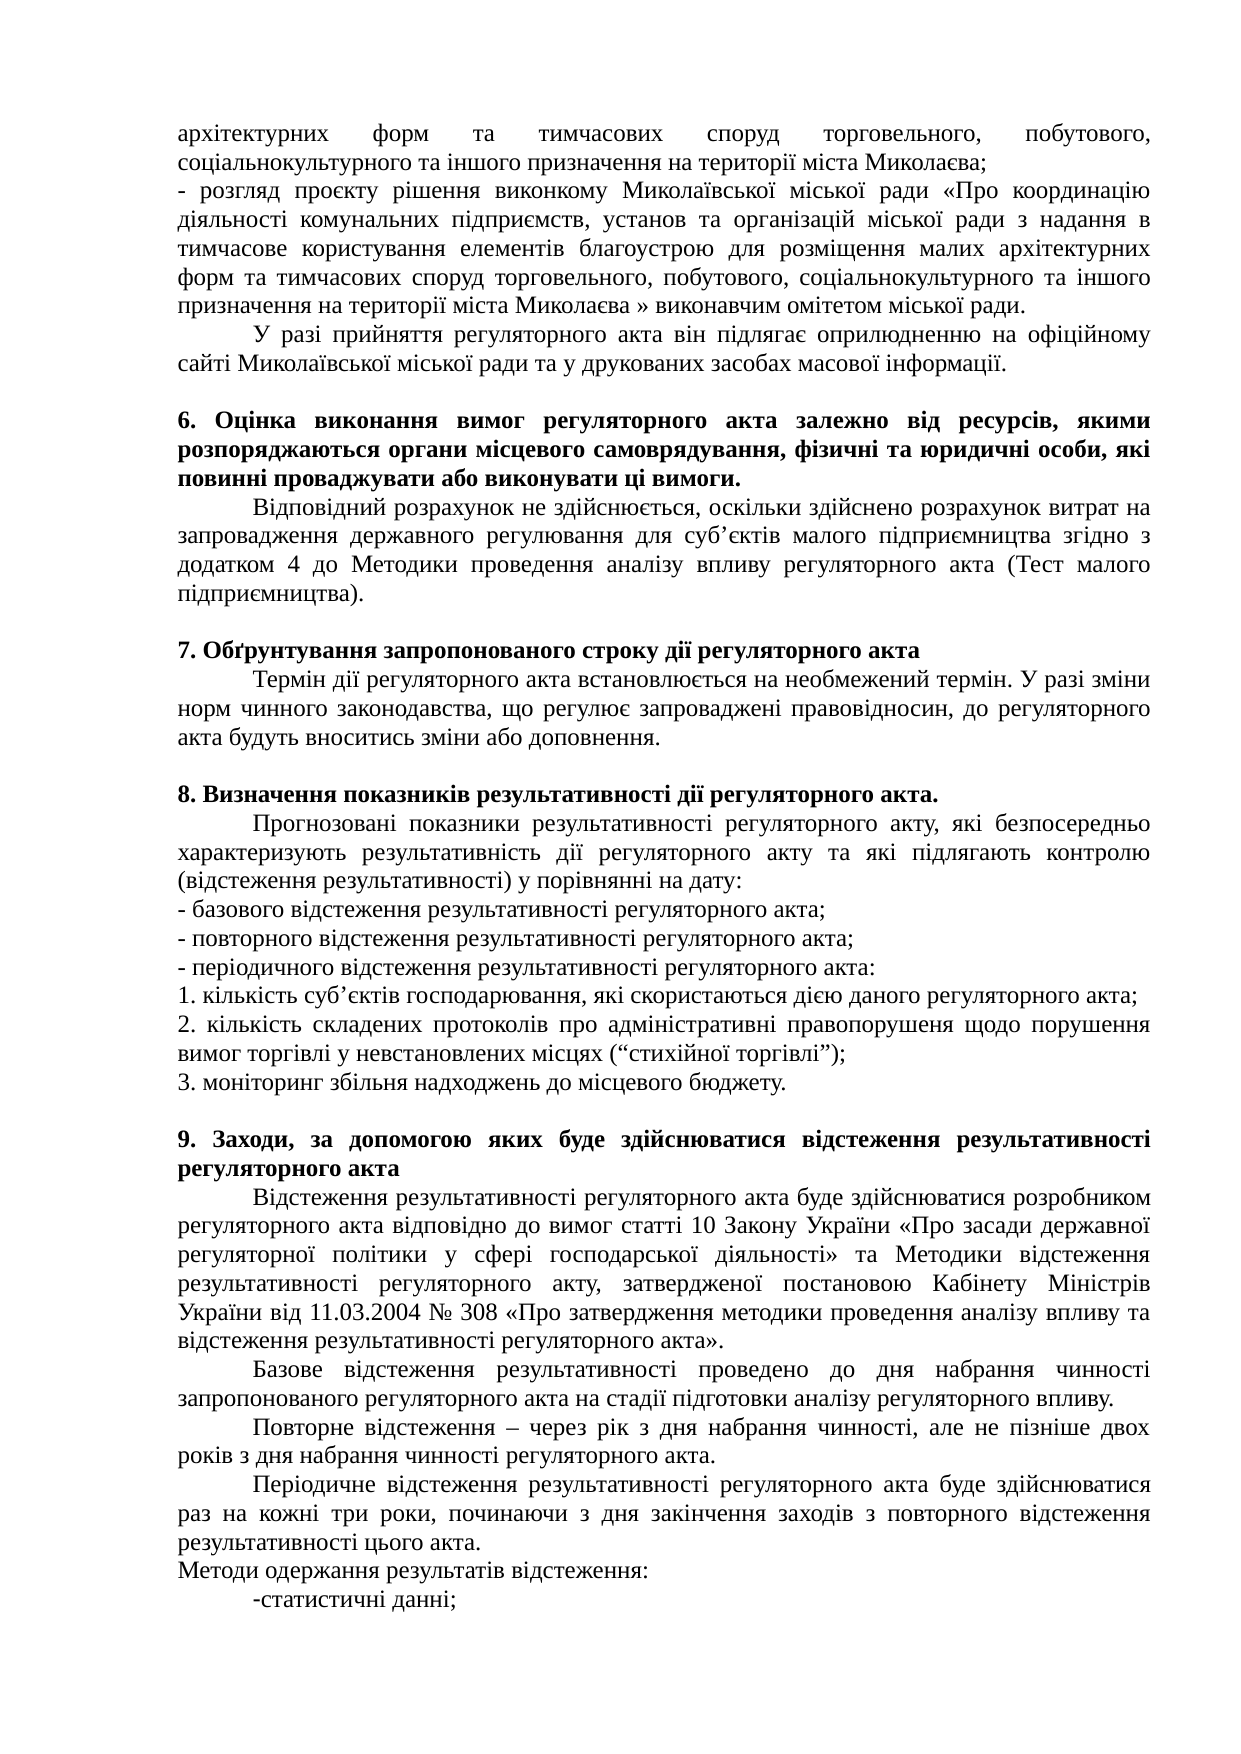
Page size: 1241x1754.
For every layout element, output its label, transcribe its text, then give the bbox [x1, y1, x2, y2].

text - повторного відстеження результативності регуляторного акта; [177, 923, 1152, 952]
text Періодичне відстеження результативності регуляторного акта буде здійснюватися раз на кожні три роки, починаючи з дня закінчення заходів з повторного відстеження результативності цього акта. [177, 1469, 1152, 1556]
text 9. Заходи, за допомогою яких буде здійснюватися відстеження результативності регуляторного акта [177, 1124, 1152, 1182]
text Термін дії регуляторного акта встановлюється на необмежений термін. У разі зміни норм чинного законодавства, що регулює запроваджені правовідносин, до регуляторного акта будуть вноситись зміни або доповнення. [177, 664, 1152, 751]
text 2. кількість складених протоколів про адміністративні правопорушеня щодо порушення вимог торгівлі у невстановлених місцях (“стихійної торгівлі”); [177, 1009, 1152, 1067]
text 7. Обґрунтування запропонованого строку дії регуляторного акта [177, 636, 1152, 664]
text - періодичного відстеження результативності регуляторного акта: [177, 952, 1152, 981]
text Відповідний розрахунок не здійснюється, оскільки здійснено розрахунок витрат на запровадження державного регулювання для суб’єктів малого підприємництва згідно з додатком 4 до Методики проведення аналізу впливу регуляторного акта (Тест малого підприємництва). [177, 492, 1152, 607]
text - розгляд проєкту рішення виконкому Миколаївської міської ради «Про координацію діяльності комунальних підприємств, установ та організацій міської ради з надання в тимчасове користування елементів благоустрою для розміщення малих архітектурних форм та тимчасових споруд торговельного, побутового, соціальнокультурного та іншого призначення на території міста Миколаєва » виконавчим омітетом міської ради. [177, 176, 1152, 319]
text 8. Визначення показників результативності дії регуляторного акта. [177, 779, 1152, 808]
text У разі прийняття регуляторного акта він підлягає оприлюдненню на офіційному сайті Миколаївської міської ради та у друкованих засобах масової інформації. [177, 319, 1152, 377]
text Прогнозовані показники результативності регуляторного акту, які безпосередньо характеризують результативність дії регуляторного акту та які підлягають контролю (відстеження результативності) у порівнянні на дату: [177, 808, 1152, 894]
text 1. кількість суб’єктів господарювання, які скористаються дією даного регуляторного акта; [177, 981, 1152, 1009]
text 3. моніторинг збільня надходжень до місцевого бюджету. [177, 1067, 1152, 1096]
text Методи одержання результатів відстеження: [177, 1556, 1152, 1584]
list статистичні данні; [252, 1584, 1152, 1613]
text - базового відстеження результативності регуляторного акта; [177, 894, 1152, 923]
text Відстеження результативності регуляторного акта буде здійснюватися розробником регуляторного акта відповідно до вимог статті 10 Закону України «Про засади державної регуляторної політики у сфері господарської діяльності» та Методики відстеження результативності регуляторного акту, затвердженої постановою Кабінету Міністрів України від 11.03.2004 № 308 «Про затвердження методики проведення аналізу впливу та відстеження результативності регуляторного акта». [177, 1182, 1152, 1354]
text Базове відстеження результативності проведено до дня набрання чинності запропонованого регуляторного акта на стадії підготовки аналізу регуляторного впливу. [177, 1354, 1152, 1412]
text 6. Оцінка виконання вимог регуляторного акта залежно від ресурсів, якими розпоряджаються органи місцевого самоврядування, фізичні та юридичні особи, які повинні проваджувати або виконувати ці вимоги. [177, 406, 1152, 492]
text архітектурних форм та тимчасових споруд торговельного, побутового, соціальнокультурного та іншого призначення на території міста Миколаєва; [177, 118, 1152, 176]
text Повторне відстеження – через рік з дня набрання чинності, але не пізніше двох років з дня набрання чинності регуляторного акта. [177, 1412, 1152, 1469]
